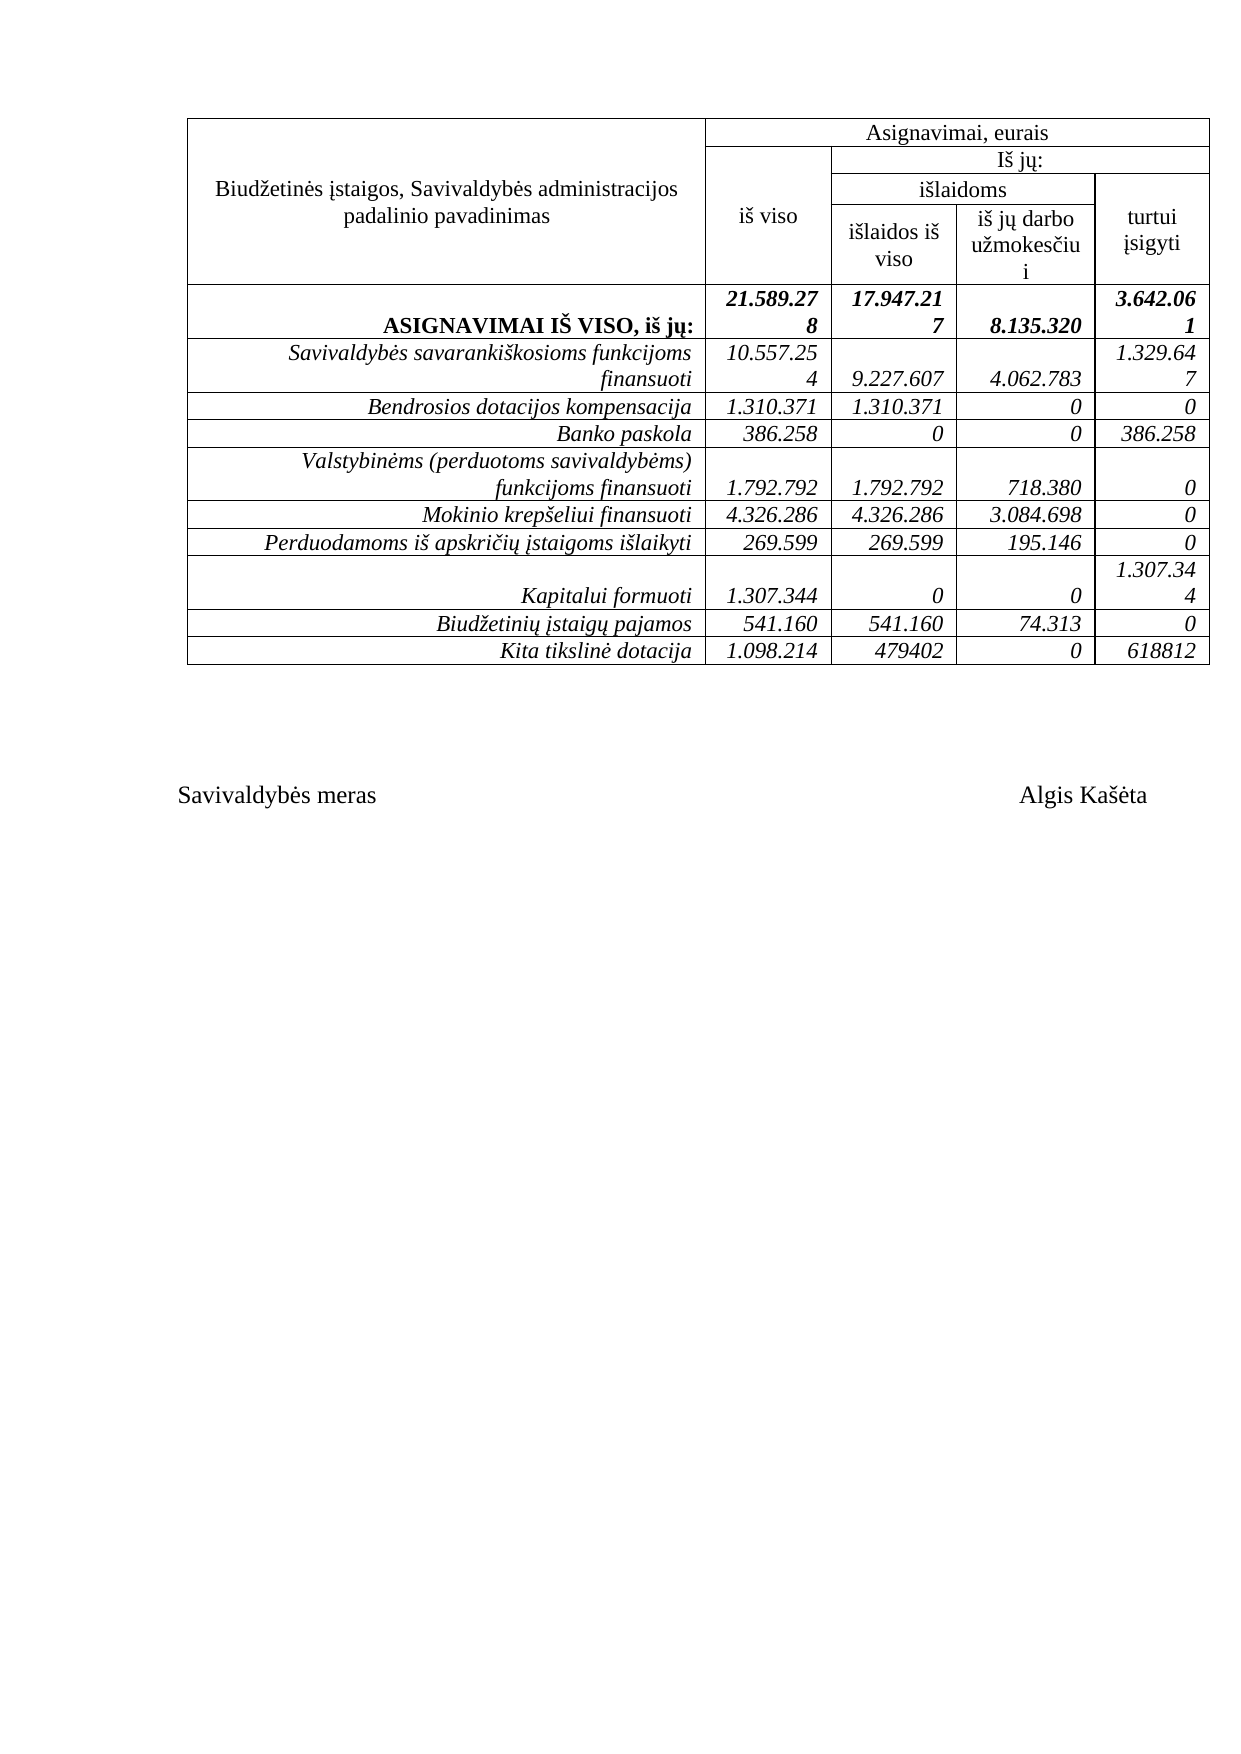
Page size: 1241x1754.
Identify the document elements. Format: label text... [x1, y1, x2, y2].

table_cell Bendrosios dotacijos kompensacija [188, 393, 705, 419]
text Savivaldybės meras Algis Kašėta [177, 780, 1181, 808]
table_cell 0 [957, 393, 1094, 419]
table_cell išlaidos iš viso [832, 205, 956, 284]
table_cell 618812 [1096, 637, 1209, 664]
table_cell iš viso [706, 147, 831, 284]
table_cell 4.062.783 [957, 339, 1094, 392]
table_cell 17.947.217 [832, 285, 956, 338]
table_cell išlaidoms [832, 174, 1094, 204]
table_cell 386.258 [706, 420, 831, 447]
table_cell 1.792.792 [706, 448, 831, 500]
table_cell 0 [957, 556, 1094, 609]
table_cell 10.557.254 [706, 339, 831, 392]
table_cell 386.258 [1096, 420, 1209, 447]
table_cell Kita tikslinė dotacija [188, 637, 705, 664]
table_cell 195.146 [957, 529, 1094, 555]
table_cell 541.160 [832, 610, 956, 636]
table_cell turtui įsigyti [1096, 174, 1209, 284]
table_cell 8.135.320 [957, 285, 1094, 338]
table_cell 1.307.344 [706, 556, 831, 609]
table_cell 3.084.698 [957, 501, 1094, 528]
table_cell 0 [1096, 529, 1209, 555]
table_cell 0 [957, 637, 1094, 664]
table_cell 1.310.371 [706, 393, 831, 419]
table_cell 4.326.286 [706, 501, 831, 528]
table_header Biudžetinės įstaigos, Savivaldybės administracijos padalinio pavadinimas [188, 119, 705, 284]
table_cell 4.326.286 [832, 501, 956, 528]
table_cell 269.599 [706, 529, 831, 555]
table_cell 0 [1096, 448, 1209, 500]
table_cell Perduodamoms iš apskričių įstaigoms išlaikyti [188, 529, 705, 555]
table_cell Savivaldybės savarankiškosioms funkcijoms finansuoti [188, 339, 705, 392]
table_cell 1.098.214 [706, 637, 831, 664]
table_cell 9.227.607 [832, 339, 956, 392]
table_cell 74.313 [957, 610, 1094, 636]
table_cell 0 [1096, 501, 1209, 528]
table_cell 0 [832, 556, 956, 609]
table_header Asignavimai, eurais [706, 119, 1209, 146]
table_cell iš jų darbo užmokesčiui [957, 205, 1094, 284]
table_cell 1.310.371 [832, 393, 956, 419]
table_cell 0 [957, 420, 1094, 447]
table_cell Biudžetinių įstaigų pajamos [188, 610, 705, 636]
table_cell 479402 [832, 637, 956, 664]
table_cell Mokinio krepšeliui finansuoti [188, 501, 705, 528]
table_cell 1.792.792 [832, 448, 956, 500]
table_cell Valstybinėms (perduotoms savivaldybėms) funkcijoms finansuoti [188, 448, 705, 500]
table_cell 0 [832, 420, 956, 447]
table_cell 3.642.061 [1096, 285, 1209, 338]
table_cell Iš jų: [832, 147, 1209, 173]
table_cell Kapitalui formuoti [188, 556, 705, 609]
table_cell ASIGNAVIMAI IŠ VISO, iš jų: [188, 285, 705, 338]
table_cell 0 [1096, 393, 1209, 419]
table_cell 21.589.278 [706, 285, 831, 338]
table_cell 269.599 [832, 529, 956, 555]
table_cell Banko paskola [188, 420, 705, 447]
table_cell 0 [1096, 610, 1209, 636]
table_cell 1.329.647 [1096, 339, 1209, 392]
table_cell 541.160 [706, 610, 831, 636]
table_cell 1.307.344 [1096, 556, 1209, 609]
table_cell 718.380 [957, 448, 1094, 500]
